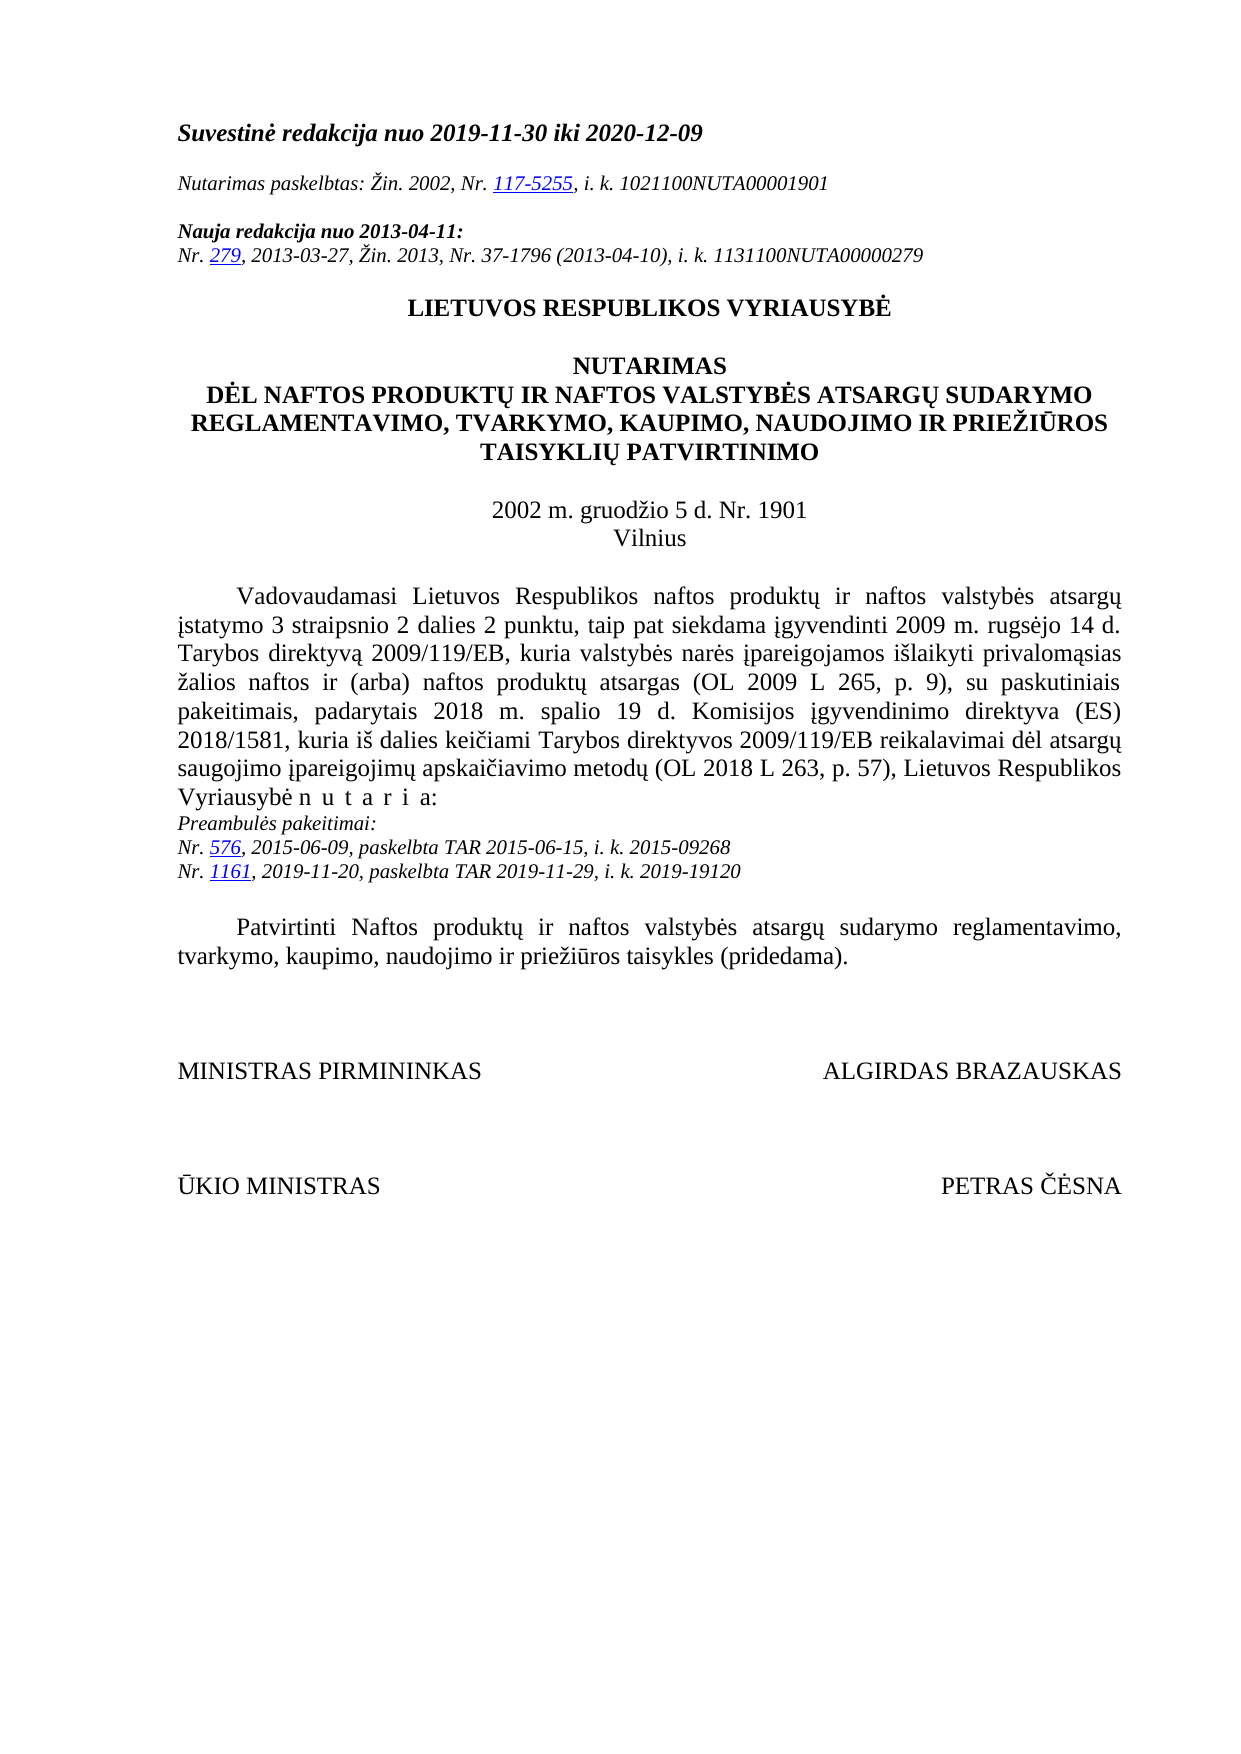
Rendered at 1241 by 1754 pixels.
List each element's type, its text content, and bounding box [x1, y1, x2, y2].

text DĖL NAFTOS PRODUKTŲ IR NAFTOS VALSTYBĖS ATSARGŲ SUDARYMO REGLAMENTAVIMO, TVARKYMO, KAUPIMO, NAUDOJIMO IR PRIEŽIŪROS TAISYKLIŲ PATVIRTINIMO [177, 380, 1122, 466]
text Nr. 576, 2015-06-09, paskelbta TAR 2015-06-15, i. k. 2015-09268 [177, 835, 1122, 859]
text Vadovaudamasi Lietuvos Respublikos naftos produktų ir naftos valstybės atsargų įstatymo 3 straipsnio 2 dalies 2 punktu, taip pat siekdama įgyvendinti 2009 m. rugsėjo 14 d. Tarybos direktyvą 2009/119/EB, kuria valstybės narės įpareigojamos išlaikyti privalomąsias žalios naftos ir (arba) naftos produktų atsargas (OL 2009 L 265, p. 9), su paskutiniais pakeitimais, padarytais 2018 m. spalio 19 d. Komisijos įgyvendinimo direktyva (ES) 2018/1581, kuria iš dalies keičiami Tarybos direktyvos 2009/119/EB reikalavimai dėl atsargų saugojimo įpareigojimų apskaičiavimo metodų (OL 2018 L 263, p. 57), Lietuvos Respublikos Vyriausybė nutaria: [177, 581, 1122, 811]
text Patvirtinti Naftos produktų ir naftos valstybės atsargų sudarymo reglamentavimo, tvarkymo, kaupimo, naudojimo ir priežiūros taisykles (pridedama). [177, 912, 1122, 969]
text Preambulės pakeitimai: [177, 811, 1122, 835]
text Nutarimas paskelbtas: Žin. 2002, Nr. 117-5255, i. k. 1021100NUTA00001901 [177, 171, 1122, 195]
text ŪKIO MINISTRAS PETRAS ČĖSNA [177, 1171, 1122, 1199]
text Nauja redakcija nuo 2013-04-11: [177, 219, 1122, 243]
text LIETUVOS RESPUBLIKOS VYRIAUSYBĖ [177, 293, 1122, 322]
text Suvestinė redakcija nuo 2019-11-30 iki 2020-12-09 [177, 118, 1122, 147]
text MINISTRAS PIRMININKAS ALGIRDAS BRAZAUSKAS [177, 1056, 1122, 1084]
text 2002 m. gruodžio 5 d. Nr. 1901 [177, 495, 1122, 523]
text Vilnius [177, 523, 1122, 552]
text Nr. 1161, 2019-11-20, paskelbta TAR 2019-11-29, i. k. 2019-19120 [177, 859, 1122, 883]
text Nr. 279, 2013-03-27, Žin. 2013, Nr. 37-1796 (2013-04-10), i. k. 1131100NUTA00000279 [177, 243, 1122, 267]
text NUTARIMAS [177, 351, 1122, 380]
